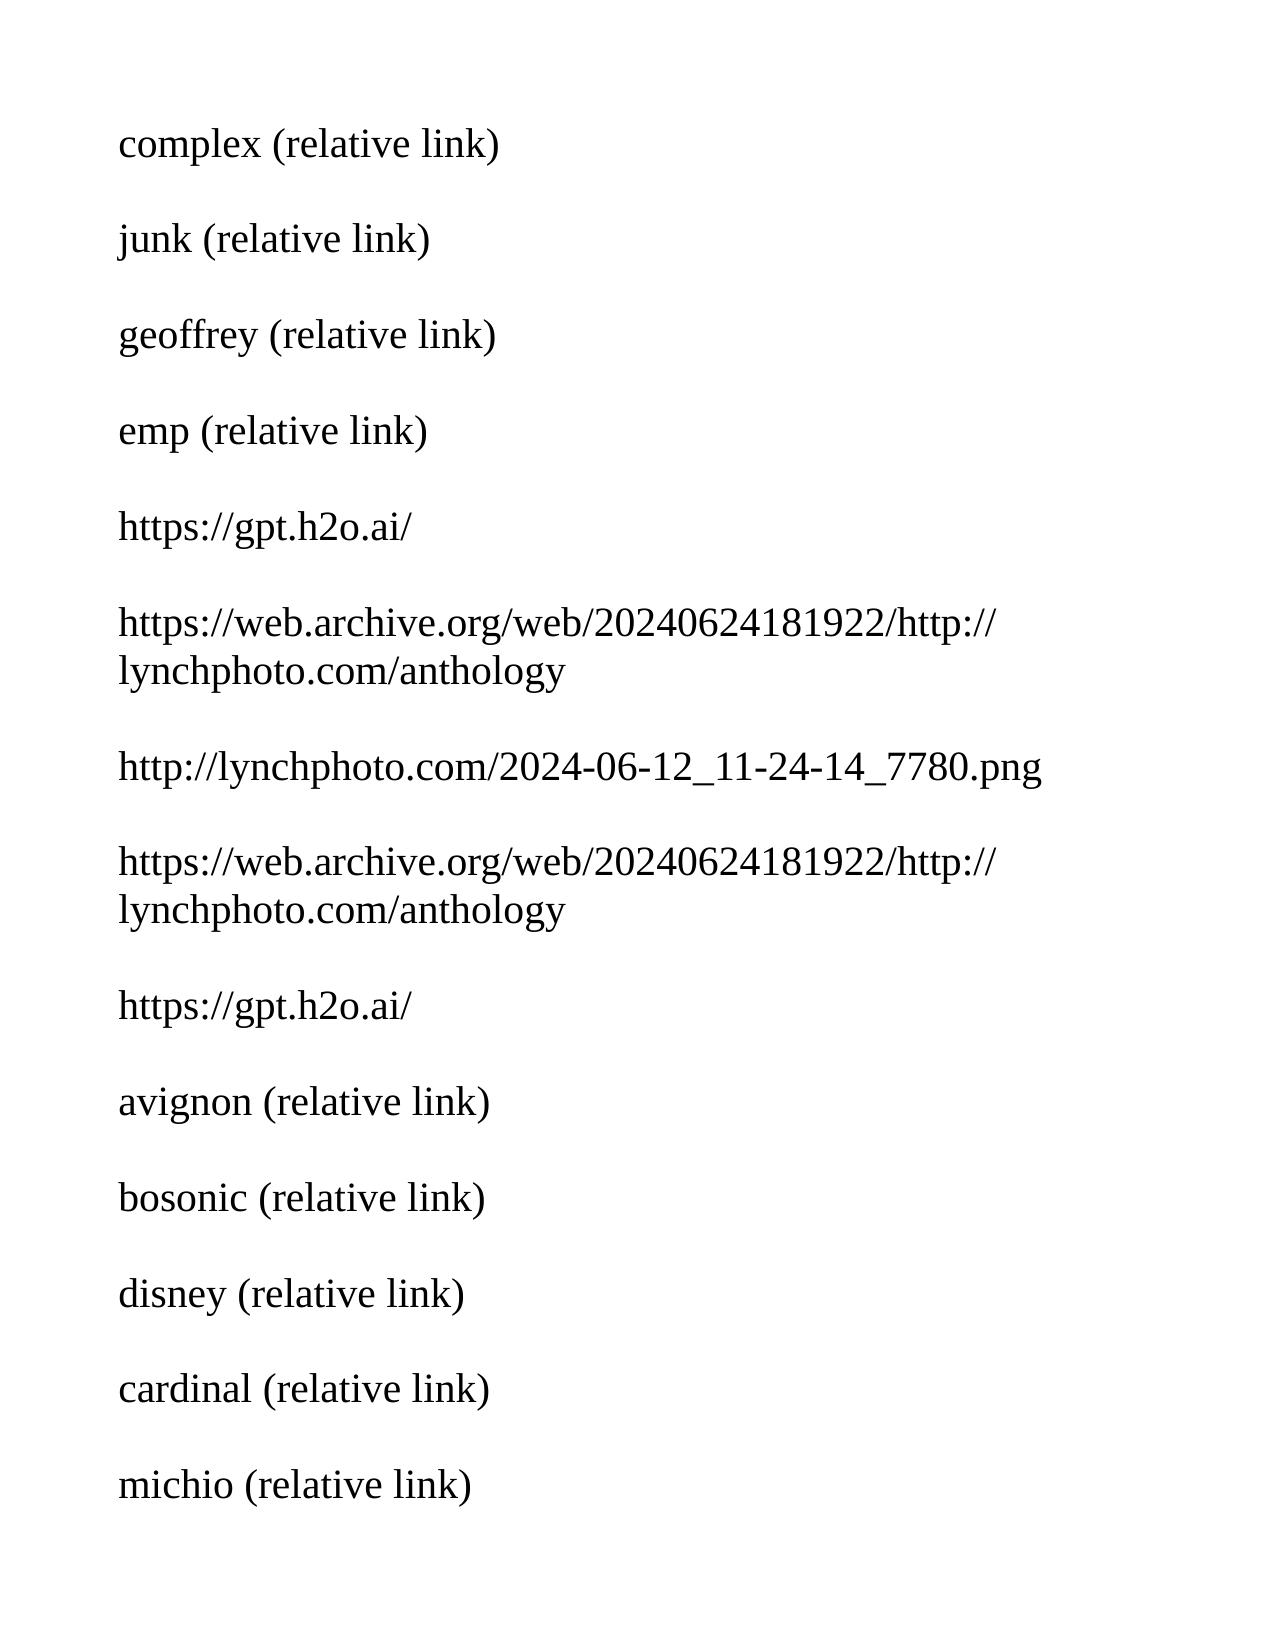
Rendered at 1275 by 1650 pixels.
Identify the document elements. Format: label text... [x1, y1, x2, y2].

text http://lynchphoto.com/2024-06-12_11-24-14_7780.png [118, 741, 1157, 789]
text michio (relative link) [118, 1460, 1157, 1508]
text cardinal (relative link) [118, 1364, 1157, 1412]
text emp (relative link) [118, 406, 1157, 453]
text https://web.archive.org/web/20240624181922/http://lynchphoto.com/anthology [118, 597, 1157, 693]
text https://gpt.h2o.ai/ [118, 501, 1157, 549]
text avignon (relative link) [118, 1076, 1157, 1124]
text https://gpt.h2o.ai/ [118, 981, 1157, 1028]
text geoffrey (relative link) [118, 310, 1157, 358]
text bosonic (relative link) [118, 1172, 1157, 1220]
text junk (relative link) [118, 214, 1157, 262]
text complex (relative link) [118, 118, 1157, 166]
text https://web.archive.org/web/20240624181922/http://lynchphoto.com/anthology [118, 837, 1157, 933]
text disney (relative link) [118, 1268, 1157, 1316]
